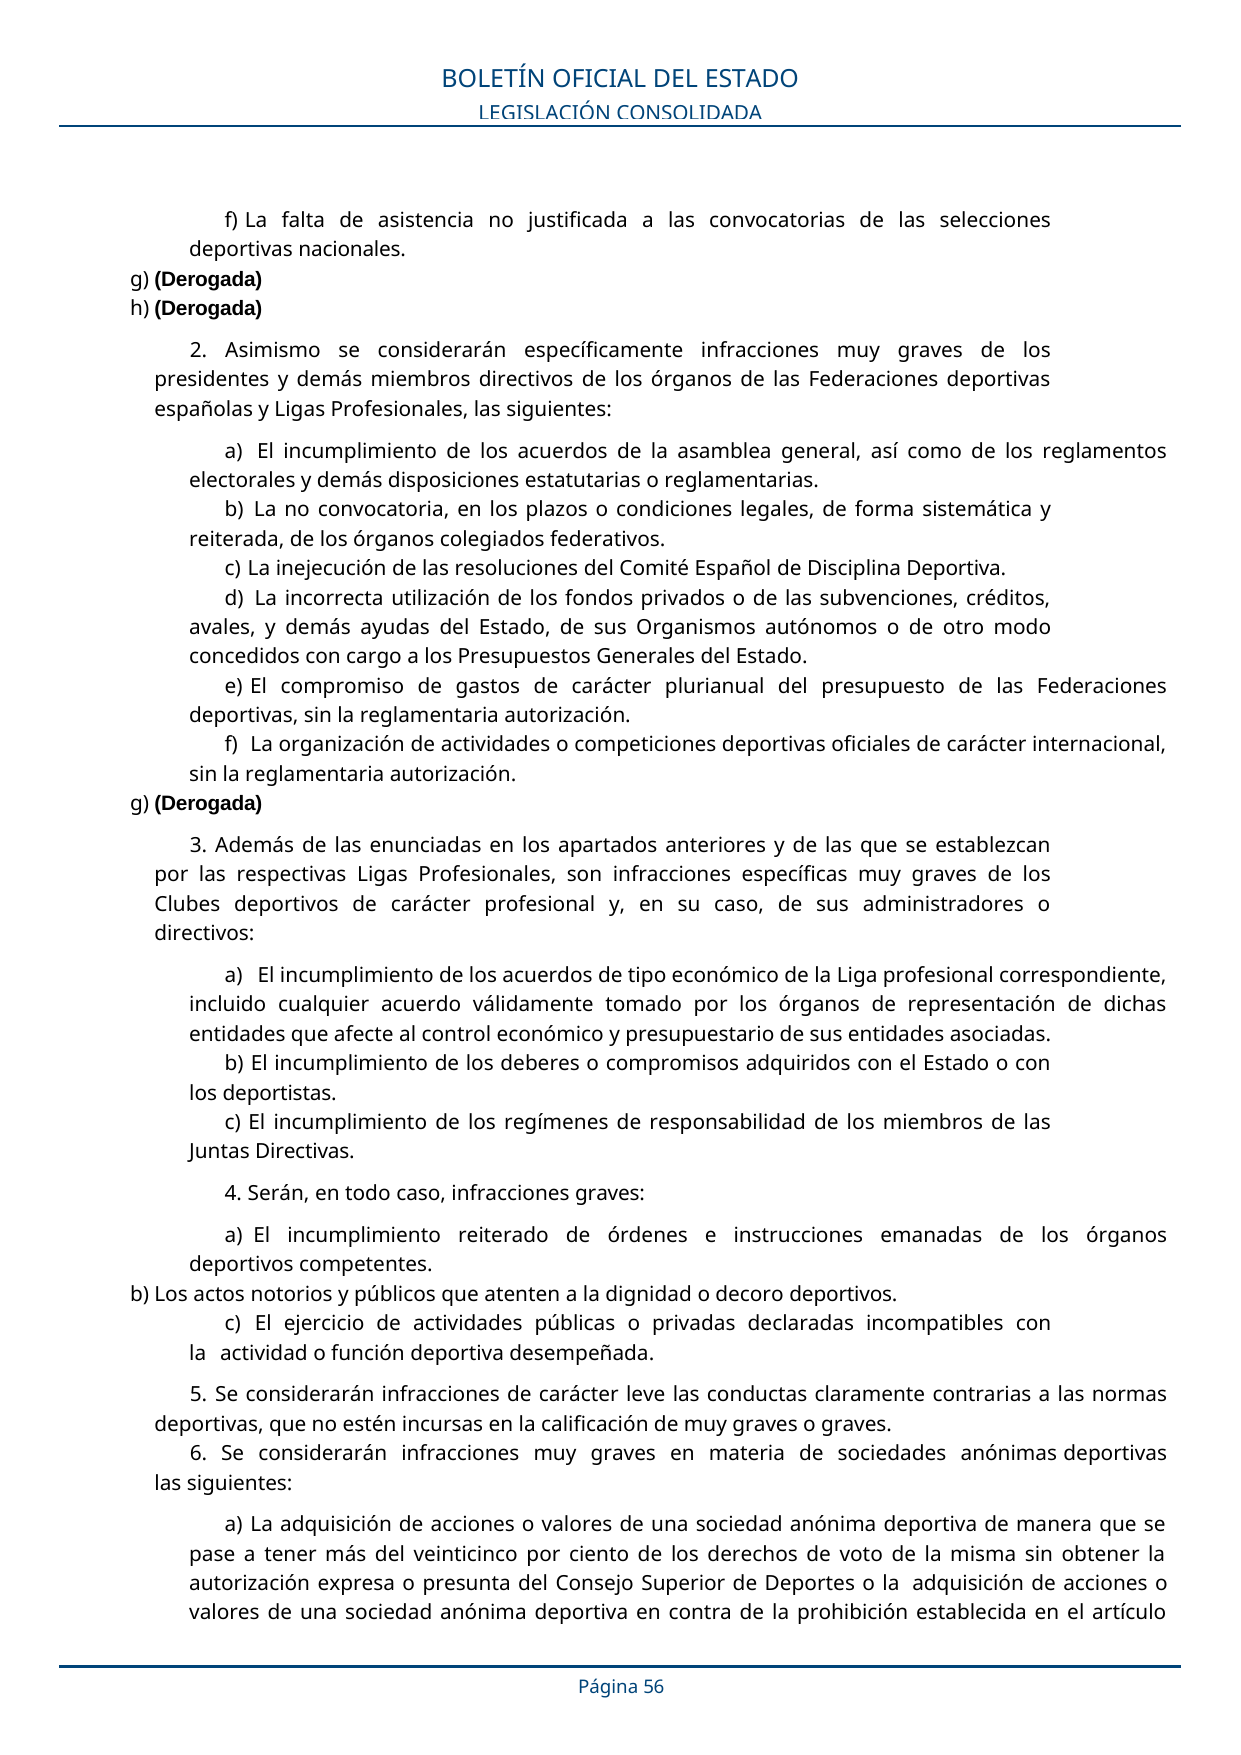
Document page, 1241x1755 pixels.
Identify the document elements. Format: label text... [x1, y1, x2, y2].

list Asimismo se considerarán específicamente infracciones muy graves de los presidentes y demás miembros directivos de los órganos de las Federaciones deportivas españolas y Ligas Profesionales, las siguientes: [154, 335, 1052, 422]
list Serán, en todo caso, infracciones graves: [224, 1178, 1168, 1207]
list El incumplimiento de los regímenes de responsabilidad de los miembros de las Juntas Directivas. [189, 1107, 1052, 1165]
list El ejercicio de actividades públicas o privadas declaradas incompatibles con la actividad o función deportiva desempeñada. [189, 1308, 1052, 1366]
list El incumplimiento reiterado de órdenes e instrucciones emanadas de los órganos deportivos competentes. [189, 1220, 1168, 1278]
list (Derogada) [130, 264, 1168, 292]
list La organización de actividades o competiciones deportivas oficiales de carácter internacional, sin la reglamentaria autorización. [189, 729, 1168, 787]
list Los actos notorios y públicos que atenten a la dignidad o decoro deportivos. [130, 1279, 1168, 1307]
list La incorrecta utilización de los fondos privados o de las subvenciones, créditos, avales, y demás ayudas del Estado, de sus Organismos autónomos o de otro modo concedidos con cargo a los Presupuestos Generales del Estado. [189, 583, 1052, 670]
list (Derogada) [130, 293, 1168, 322]
list El incumplimiento de los acuerdos de la asamblea general, así como de los reglamentos electorales y demás disposiciones estatutarias o reglamentarias. [189, 436, 1168, 494]
list La adquisición de acciones o valores de una sociedad anónima deportiva de manera que se pase a tener más del veinticinco por ciento de los derechos de voto de la misma sin obtener la autorización expresa o presunta del Consejo Superior de Deportes o la adquisición de acciones o valores de una sociedad anónima deportiva en contra de la prohibición establecida en el artículo [189, 1509, 1168, 1626]
list La no convocatoria, en los plazos o condiciones legales, de forma sistemática y reiterada, de los órganos colegiados federativos. [189, 494, 1052, 552]
list El compromiso de gastos de carácter plurianual del presupuesto de las Federaciones deportivas, sin la reglamentaria autorización. [189, 671, 1168, 729]
list La falta de asistencia no justificada a las convocatorias de las selecciones deportivas nacionales. [189, 205, 1052, 263]
list Se considerarán infracciones muy graves en materia de sociedades anónimas deportivas las siguientes: [154, 1438, 1168, 1496]
list El incumplimiento de los deberes o compromisos adquiridos con el Estado o con los deportistas. [189, 1048, 1052, 1106]
list (Derogada) [130, 788, 1168, 817]
list El incumplimiento de los acuerdos de tipo económico de la Liga profesional correspondiente, incluido cualquier acuerdo válidamente tomado por los órganos de representación de dichas entidades que afecte al control económico y presupuestario de sus entidades asociadas. [189, 960, 1168, 1047]
list Se considerarán infracciones de carácter leve las conductas claramente contrarias a las normas deportivas, que no estén incursas en la calificación de muy graves o graves. [154, 1379, 1168, 1437]
list La inejecución de las resoluciones del Comité Español de Disciplina Deportiva. [224, 553, 1168, 582]
list Además de las enunciadas en los apartados anteriores y de las que se establezcan por las respectivas Ligas Profesionales, son infracciones específicas muy graves de los Clubes deportivos de carácter profesional y, en su caso, de sus administradores o directivos: [154, 830, 1052, 947]
